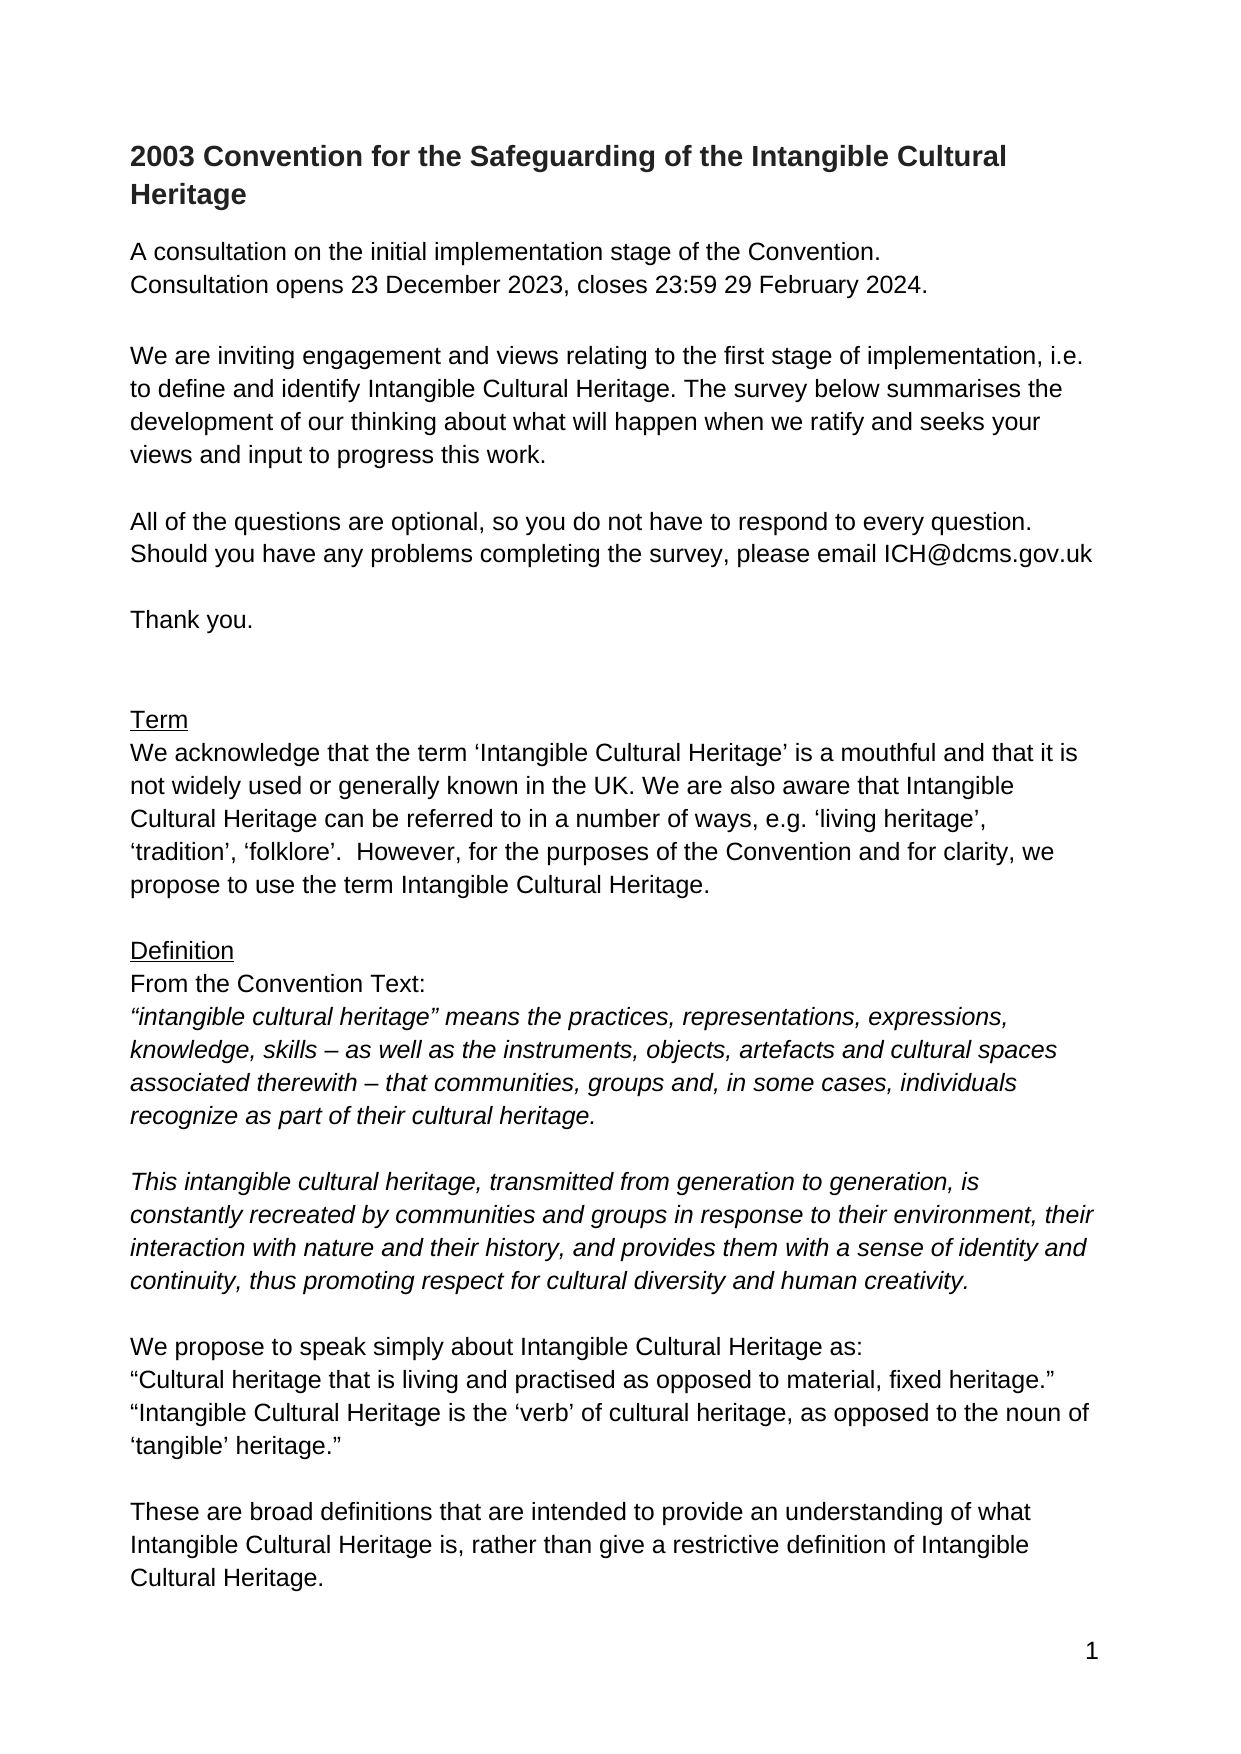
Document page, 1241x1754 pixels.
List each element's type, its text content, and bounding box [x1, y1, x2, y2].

text “intangible cultural heritage” means the practices, representations, expressions, knowledge, skills – as well as the instruments, objects, artefacts and cultural spaces associated therewith – that communities, groups and, in some cases, individuals recognize as part of their cultural heritage. [130, 1002, 1098, 1129]
text All of the questions are optional, so you do not have to respond to every question. Should you have any problems completing the survey, please email ICH@dcms.gov.uk [130, 506, 1098, 568]
text Consultation opens 23 December 2023, closes 23:59 29 February 2024. [130, 270, 1098, 298]
text Definition [130, 936, 1098, 964]
text We are inviting engagement and views relating to the first stage of implementation, i.e. to define and identify Intangible Cultural Heritage. The survey below summarises the development of our thinking about what will happen when we ratify and seeks your views and input to progress this work. [130, 341, 1098, 469]
text Thank you. [130, 606, 1098, 634]
subtitle Term [130, 704, 1098, 733]
subtitle 2003 Convention for the Safeguarding of the Intangible Cultural Heritage [130, 139, 1098, 211]
text A consultation on the initial implementation stage of the Convention. [130, 237, 1098, 266]
text We propose to speak simply about Intangible Cultural Heritage as: [130, 1332, 1098, 1361]
text We acknowledge that the term ‘Intangible Cultural Heritage’ is a mouthful and that it is not widely used or generally known in the UK. We are also aware that Intangible Cultural Heritage can be referred to in a number of ways, e.g. ‘living heritage’, ‘tradition’, ‘folklore’. However, for the purposes of the Convention and for clarity, we propose to use the term Intangible Cultural Heritage. [130, 738, 1098, 898]
text These are broad definitions that are intended to provide an understanding of what Intangible Cultural Heritage is, rather than give a restrictive definition of Intangible Cultural Heritage. [130, 1497, 1098, 1592]
text From the Convention Text: [130, 969, 1098, 997]
text This intangible cultural heritage, transmitted from generation to generation, is constantly recreated by communities and groups in response to their environment, their interaction with nature and their history, and provides them with a sense of identity and continuity, thus promoting respect for cultural diversity and human creativity. [130, 1167, 1098, 1295]
text “Intangible Cultural Heritage is the ‘verb’ of cultural heritage, as opposed to the noun of ‘tangible’ heritage.” [130, 1398, 1098, 1460]
text “Cultural heritage that is living and practised as opposed to material, fixed heritage.” [130, 1365, 1098, 1394]
